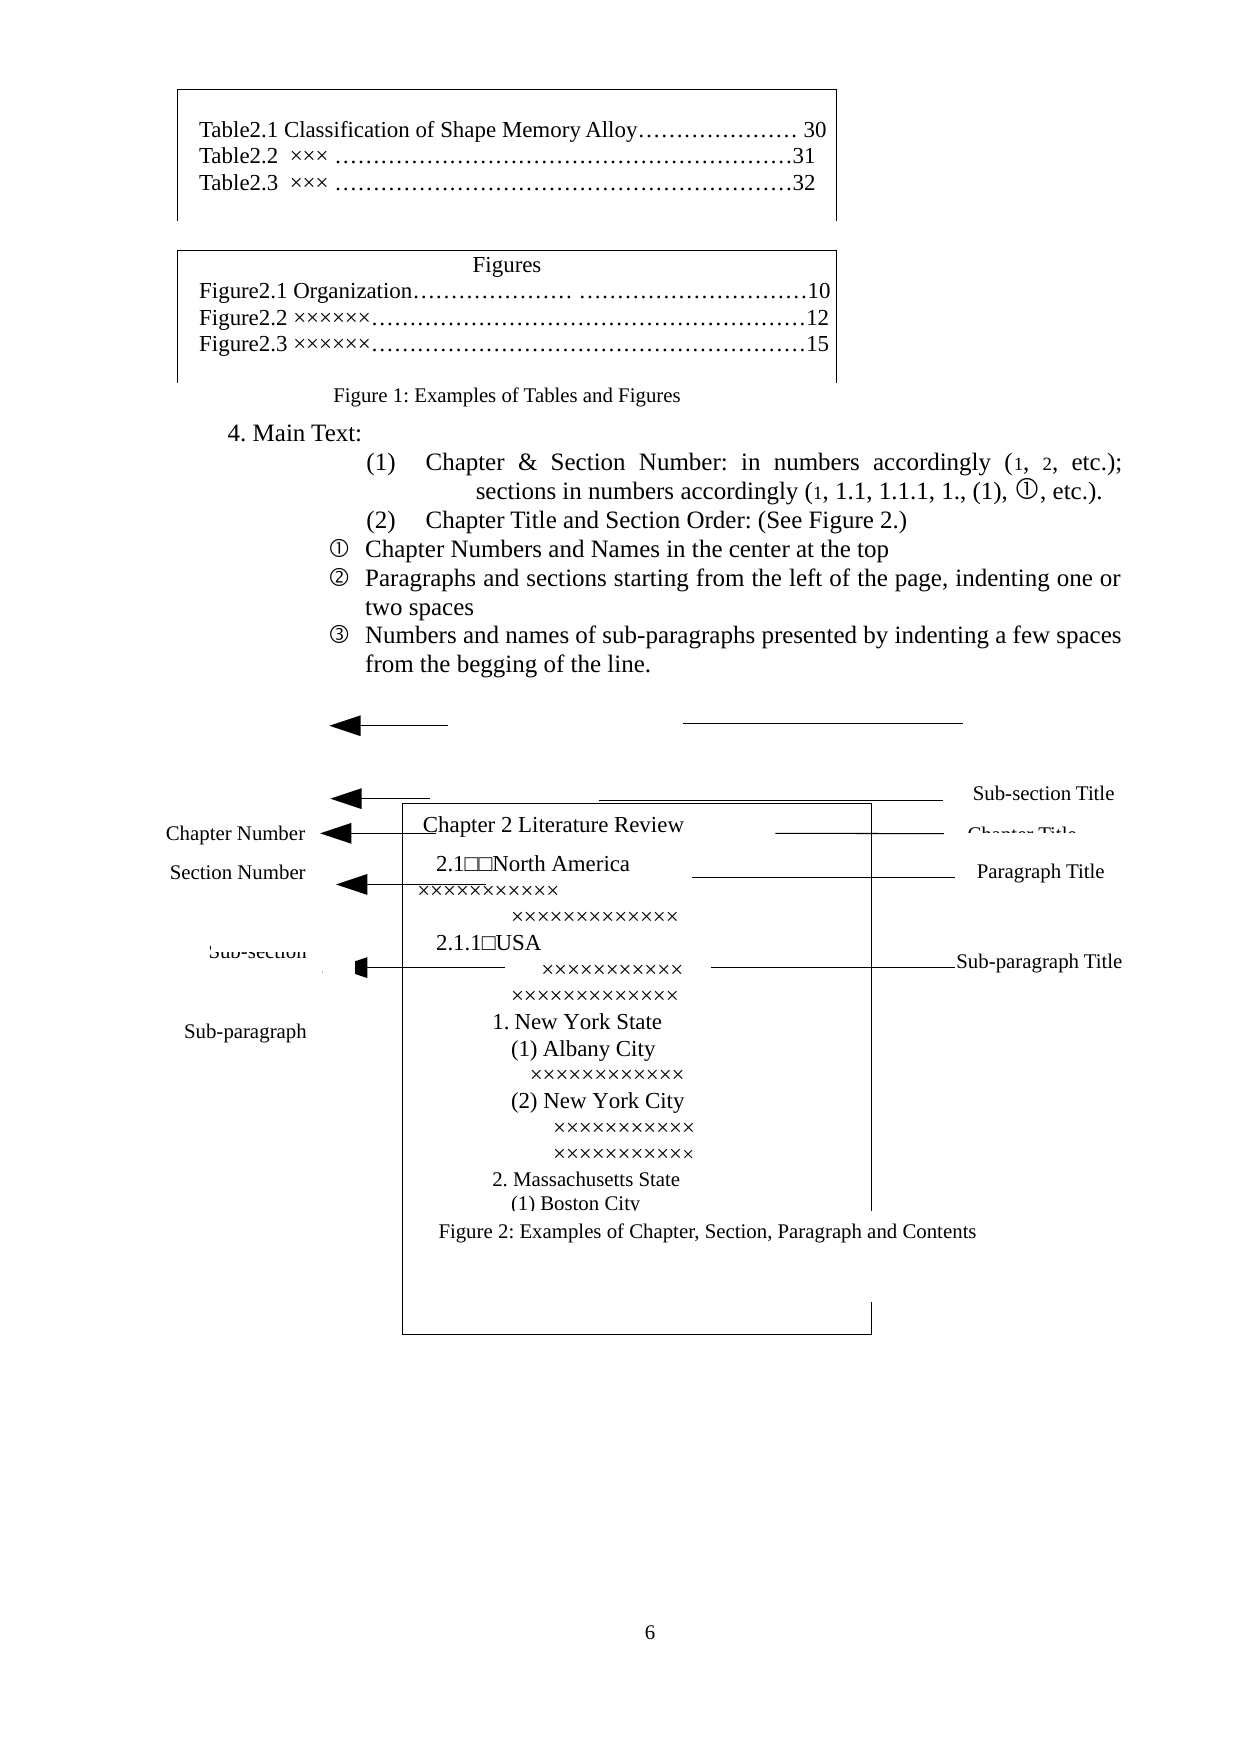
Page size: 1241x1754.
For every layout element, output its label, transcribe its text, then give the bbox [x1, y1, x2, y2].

list Chapter Number [153, 821, 305, 845]
list Sub-section [167, 939, 307, 963]
text  Paragraphs and sections starting from the left of the page, indenting one or two spaces [328, 563, 1122, 621]
list Chapter & Section Number: in numbers accordingly (1, 2, etc.); sections in numbers accordingly (1, 1.1, 1.1.1, 1., (1), , etc.). [366, 447, 1122, 506]
table_cell Figure 1: Examples of Tables and Figures [177, 383, 836, 418]
text  Numbers and names of sub-paragraphs presented by indenting a few spaces from the begging of the line. [328, 621, 1122, 678]
text  Chapter Numbers and Names in the center at the top [328, 534, 1122, 563]
text 4. Main Text: [227, 418, 1122, 447]
list Sub-paragraph [167, 1019, 307, 1043]
list Chapter Title [967, 822, 1137, 833]
text Sub-section Title [967, 781, 1212, 805]
list Section Number [153, 860, 305, 884]
text Sub-paragraph Title [951, 949, 1183, 973]
table_header Table2.1 Classification of Shape Memory Alloy………………… 30 Table2.2 ××× ……………………………………………………31 Table2.3 ××× ……………………………………………………32 [178, 90, 836, 221]
text Paragraph Title [971, 859, 1191, 883]
list Chapter Title and Section Order: (See Figure 2.) [366, 506, 1122, 534]
text Detailed Items [322, 956, 340, 980]
text Figure 2: Examples of Chapter, Section, Paragraph and Contents [426, 1219, 989, 1243]
list Section Title [1206, 853, 1225, 877]
table_cell [177, 221, 836, 250]
table_cell Figures Figure2.1 Organization………………… …………………………10 Figure2.2 ××××××…………………………………………………12 Figure2.3 ××××××…………………………………………………15 [178, 251, 836, 383]
